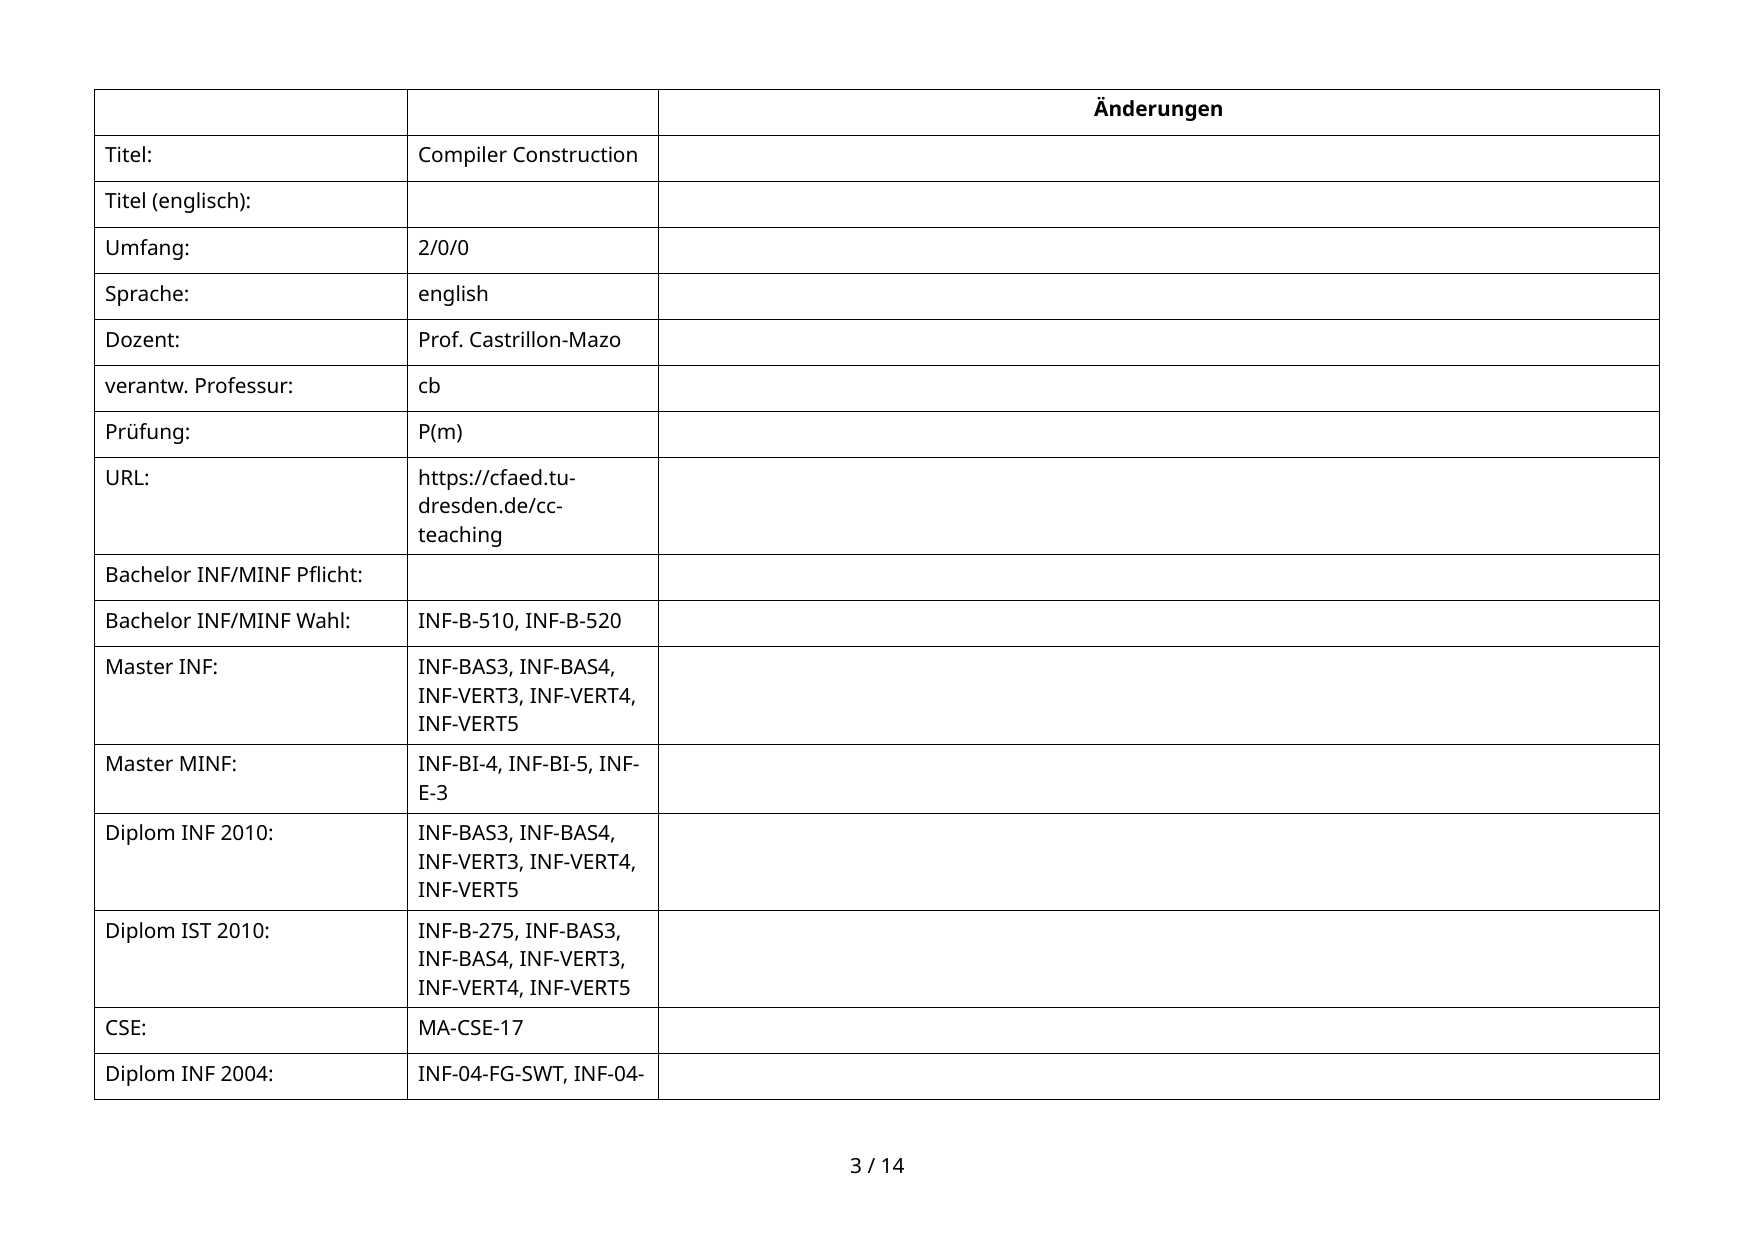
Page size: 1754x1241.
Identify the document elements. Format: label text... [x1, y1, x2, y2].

table_cell Sprache: [95, 274, 407, 319]
table_cell INF-B-275, INF-BAS3, INF-BAS4, INF-VERT3, INF-VERT4, INF-VERT5 [408, 911, 658, 1007]
table_cell [659, 458, 1659, 554]
table_cell [408, 182, 658, 227]
table_header [95, 90, 407, 134]
table_cell 2/0/0 [408, 228, 658, 273]
table_cell Bachelor INF/MINF Pflicht: [95, 555, 407, 600]
table_cell [659, 136, 1659, 181]
table_cell https://cfaed.tu-dresden.de/cc-teaching [408, 458, 658, 554]
table_cell [659, 412, 1659, 457]
table_cell cb [408, 366, 658, 411]
table_cell Prof. Castrillon-Mazo [408, 320, 658, 365]
table_cell english [408, 274, 658, 319]
table_cell Titel: [95, 136, 407, 181]
table_cell [659, 911, 1659, 1007]
table_cell Bachelor INF/MINF Wahl: [95, 601, 407, 646]
table_cell Titel (englisch): [95, 182, 407, 227]
table_cell [659, 182, 1659, 227]
table_cell Diplom INF 2004: [95, 1054, 407, 1099]
table_cell Dozent: [95, 320, 407, 365]
table_cell [659, 745, 1659, 812]
table_cell Prüfung: [95, 412, 407, 457]
table_cell Master INF: [95, 647, 407, 743]
table_cell [659, 320, 1659, 365]
table_cell [659, 647, 1659, 743]
table_cell [659, 274, 1659, 319]
table_cell [659, 555, 1659, 600]
table_cell P(m) [408, 412, 658, 457]
table_cell Master MINF: [95, 745, 407, 812]
table_cell INF-BAS3, INF-BAS4, INF-VERT3, INF-VERT4, INF-VERT5 [408, 814, 658, 910]
table_cell [659, 814, 1659, 910]
table_cell [408, 555, 658, 600]
table_header [408, 90, 658, 134]
table_cell INF-BI-4, INF-BI-5, INF-E-3 [408, 745, 658, 812]
table_cell verantw. Professur: [95, 366, 407, 411]
table_cell [659, 1054, 1659, 1099]
table_cell [659, 228, 1659, 273]
table_cell CSE: [95, 1008, 407, 1053]
table_cell MA-CSE-17 [408, 1008, 658, 1053]
table_cell [659, 601, 1659, 646]
table_cell INF-B-510, INF-B-520 [408, 601, 658, 646]
table_cell Compiler Construction [408, 136, 658, 181]
table_cell Diplom IST 2010: [95, 911, 407, 1007]
table_cell Umfang: [95, 228, 407, 273]
table_cell URL: [95, 458, 407, 554]
table_cell [659, 366, 1659, 411]
table_cell INF-04-FG-SWT, INF-04- [408, 1054, 658, 1099]
table_header Änderungen [659, 90, 1659, 134]
table_cell [659, 1008, 1659, 1053]
table_cell Diplom INF 2010: [95, 814, 407, 910]
table_cell INF-BAS3, INF-BAS4, INF-VERT3, INF-VERT4, INF-VERT5 [408, 647, 658, 743]
